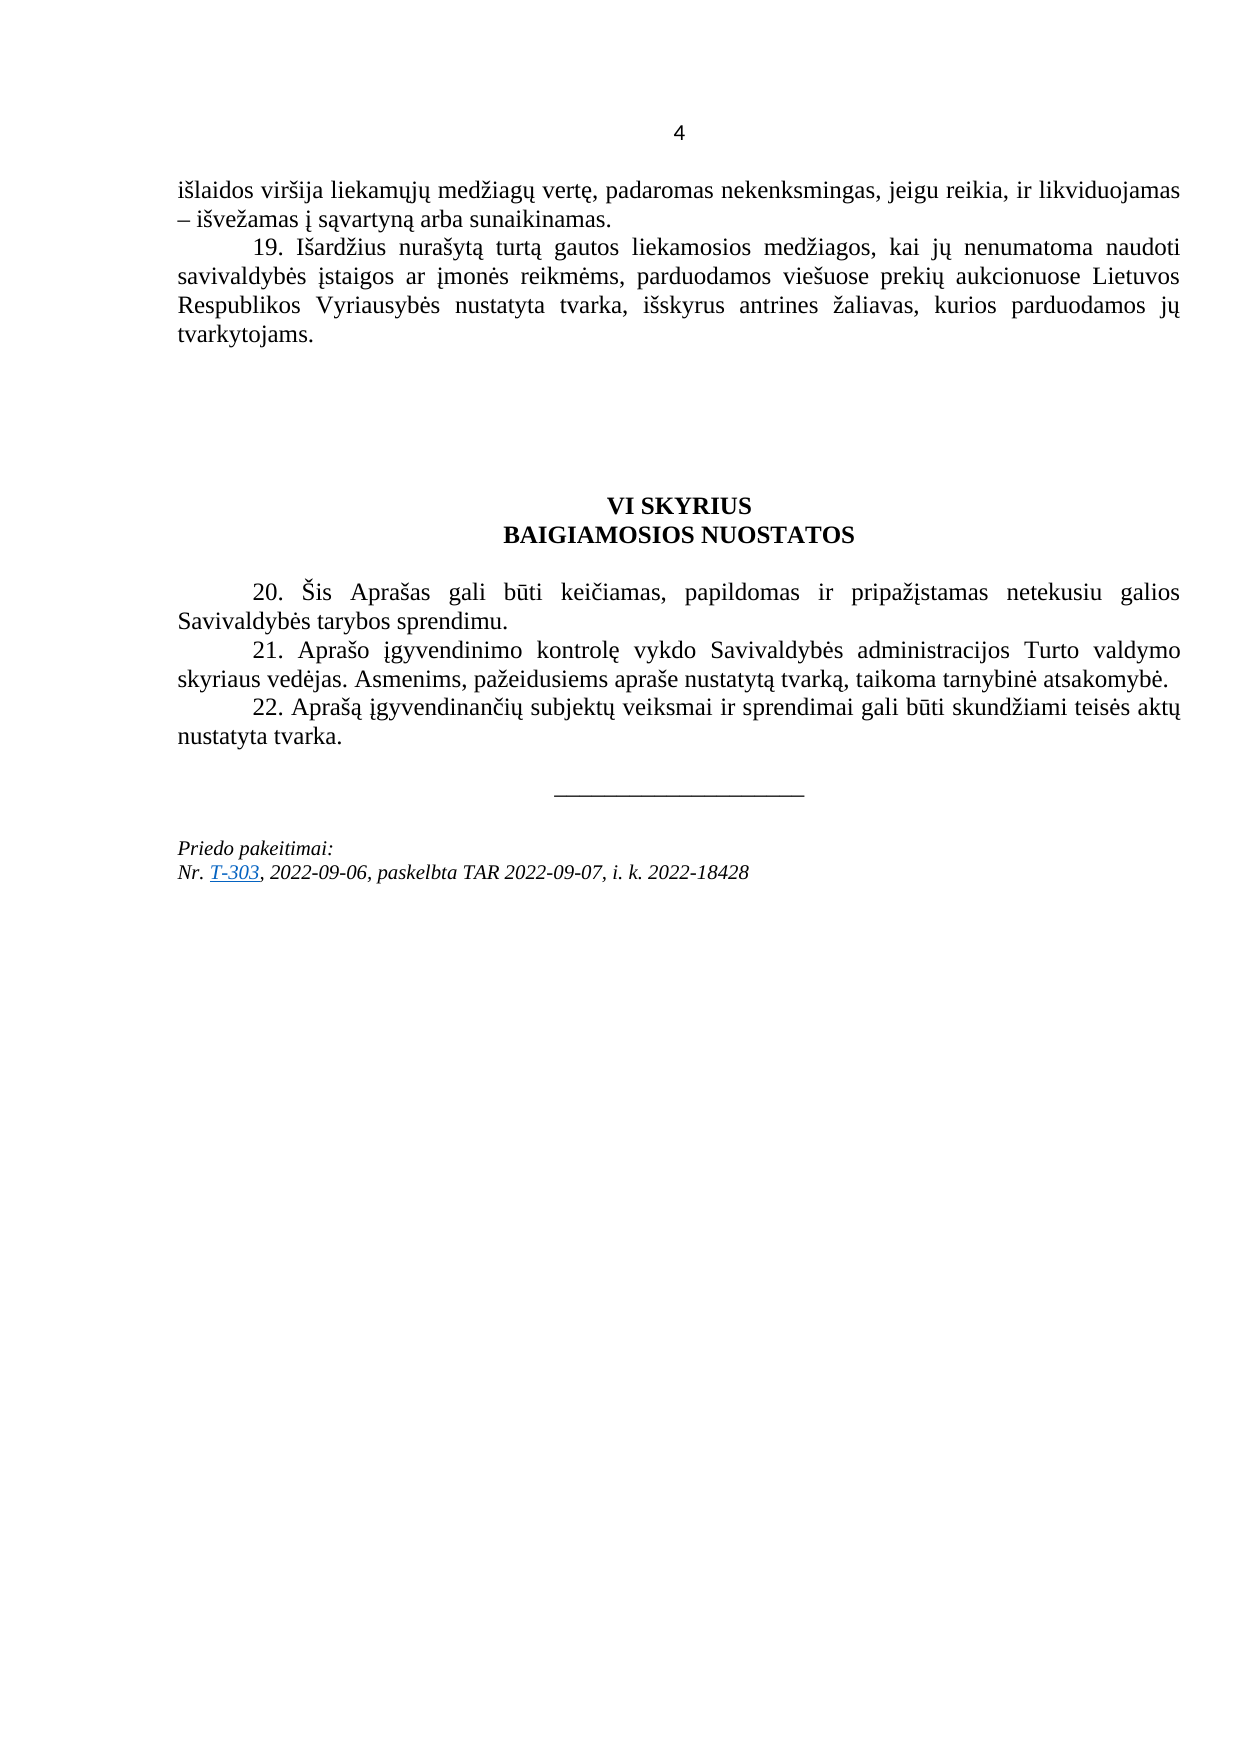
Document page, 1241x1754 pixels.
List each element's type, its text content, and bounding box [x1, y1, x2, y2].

text –––––––––––––––––––– [177, 779, 1181, 807]
text 21. Aprašo įgyvendinimo kontrolę vykdo Savivaldybės administracijos Turto valdymo skyriaus vedėjas. Asmenims, pažeidusiems apraše nustatytą tvarką, taikoma tarnybinė atsakomybė. [177, 635, 1181, 692]
text 20. Šis Aprašas gali būti keičiamas, papildomas ir pripažįstamas netekusiu galios Savivaldybės tarybos sprendimu. [177, 577, 1181, 635]
text 19. Išardžius nurašytą turtą gautos liekamosios medžiagos, kai jų nenumatoma naudoti savivaldybės įstaigos ar įmonės reikmėms, parduodamos viešuose prekių aukcionuose Lietuvos Respublikos Vyriausybės nustatyta tvarka, išskyrus antrines žaliavas, kurios parduodamos jų tvarkytojams. [177, 232, 1181, 347]
text BAIGIAMOSIOS NUOSTATOS [177, 520, 1181, 549]
text Priedo pakeitimai: [177, 836, 1181, 860]
text VI SKYRIUS [177, 491, 1181, 520]
text išlaidos viršija liekamųjų medžiagų vertę, padaromas nekenksmingas, jeigu reikia, ir likviduojamas – išvežamas į sąvartyną arba sunaikinamas. [177, 175, 1181, 232]
text 22. Aprašą įgyvendinančių subjektų veiksmai ir sprendimai gali būti skundžiami teisės aktų nustatyta tvarka. [177, 692, 1181, 750]
text Nr. T-303, 2022-09-06, paskelbta TAR 2022-09-07, i. k. 2022-18428 [177, 860, 1181, 884]
